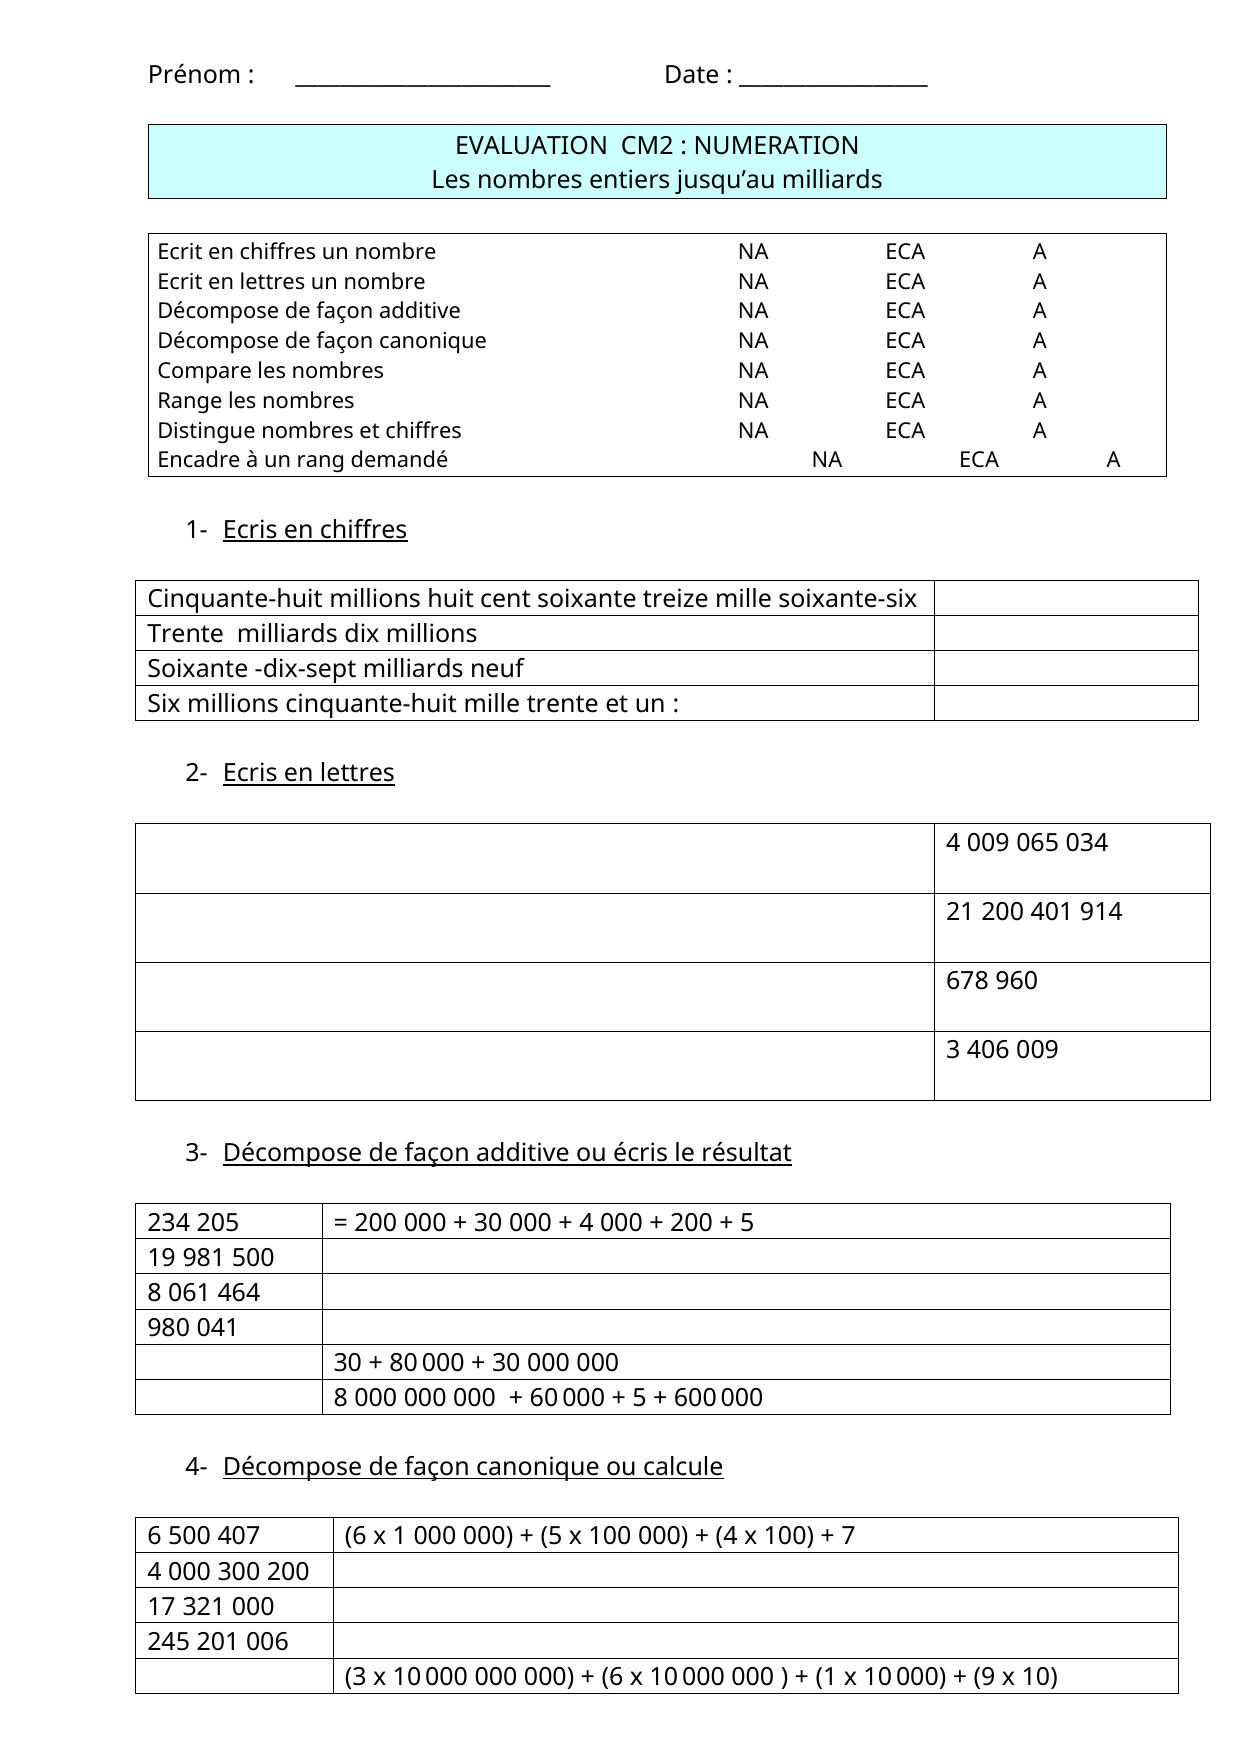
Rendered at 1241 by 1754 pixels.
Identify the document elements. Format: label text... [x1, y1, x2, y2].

table_cell 21 200 401 914 [935, 894, 1210, 962]
table_cell 678 960 [935, 963, 1210, 1031]
text Ecrit en lettres un nombre NA ECA A [149, 263, 1166, 292]
table_cell [334, 1623, 1178, 1657]
table_cell [334, 1588, 1178, 1622]
table_cell 19 981 500 [136, 1239, 322, 1273]
table_cell [935, 686, 1198, 720]
table_header [935, 581, 1198, 615]
table_cell (3 x 10 000 000 000) + (6 x 10 000 000 ) + (1 x 10 000) + (9 x 10) [334, 1659, 1178, 1692]
table_cell [323, 1274, 1170, 1308]
table_header 234 205 [136, 1204, 322, 1238]
table_header (6 x 1 000 000) + (5 x 100 000) + (4 x 100) + 7 [334, 1518, 1178, 1552]
text Prénom : _______________________ Date : _________________ [148, 56, 1167, 90]
table_cell [136, 1345, 322, 1379]
table_header 6 500 407 [136, 1518, 333, 1552]
table_cell Trente milliards dix millions [136, 616, 934, 650]
table_cell 17 321 000 [136, 1588, 333, 1622]
table_cell [136, 1659, 333, 1692]
table_cell [323, 1310, 1170, 1343]
table_cell 30 + 80 000 + 30 000 000 [323, 1345, 1170, 1379]
text EVALUATION CM2 : NUMERATION [149, 125, 1166, 158]
table_header 4 009 065 034 [935, 824, 1210, 892]
text Encadre à un rang demandé NA ECA A [149, 441, 1166, 476]
table_cell [334, 1553, 1178, 1587]
text Décompose de façon additive NA ECA A [149, 292, 1166, 322]
table_header = 200 000 + 30 000 + 4 000 + 200 + 5 [323, 1204, 1170, 1238]
text Décompose de façon canonique NA ECA A [149, 322, 1166, 352]
table_cell [136, 894, 934, 962]
table_cell [136, 963, 934, 1031]
table_header [136, 824, 934, 892]
list Décompose de façon canonique ou calcule [185, 1449, 1167, 1483]
text Compare les nombres NA ECA A [149, 352, 1166, 382]
text Ecrit en chiffres un nombre NA ECA A [149, 234, 1166, 263]
table_cell 3 406 009 [935, 1032, 1210, 1100]
table_cell 8 000 000 000 + 60 000 + 5 + 600 000 [323, 1380, 1170, 1414]
table_cell Six millions cinquante-huit mille trente et un : [136, 686, 934, 720]
table_cell [935, 616, 1198, 650]
table_cell Soixante -dix-sept milliards neuf [136, 651, 934, 685]
table_cell 245 201 006 [136, 1623, 333, 1657]
table_cell [323, 1239, 1170, 1273]
table_cell 8 061 464 [136, 1274, 322, 1308]
table_cell [136, 1032, 934, 1100]
text Distingue nombres et chiffres NA ECA A [149, 412, 1166, 441]
table_header Cinquante-huit millions huit cent soixante treize mille soixante-six [136, 581, 934, 615]
table_cell 4 000 300 200 [136, 1553, 333, 1587]
list Décompose de façon additive ou écris le résultat [185, 1135, 1167, 1169]
table_cell 980 041 [136, 1310, 322, 1343]
table_cell [136, 1380, 322, 1414]
text Les nombres entiers jusqu’au milliards [149, 158, 1166, 198]
table_cell [935, 651, 1198, 685]
list Ecris en lettres [185, 755, 1167, 789]
text Range les nombres NA ECA A [149, 382, 1166, 412]
list Ecris en chiffres [185, 511, 1167, 546]
